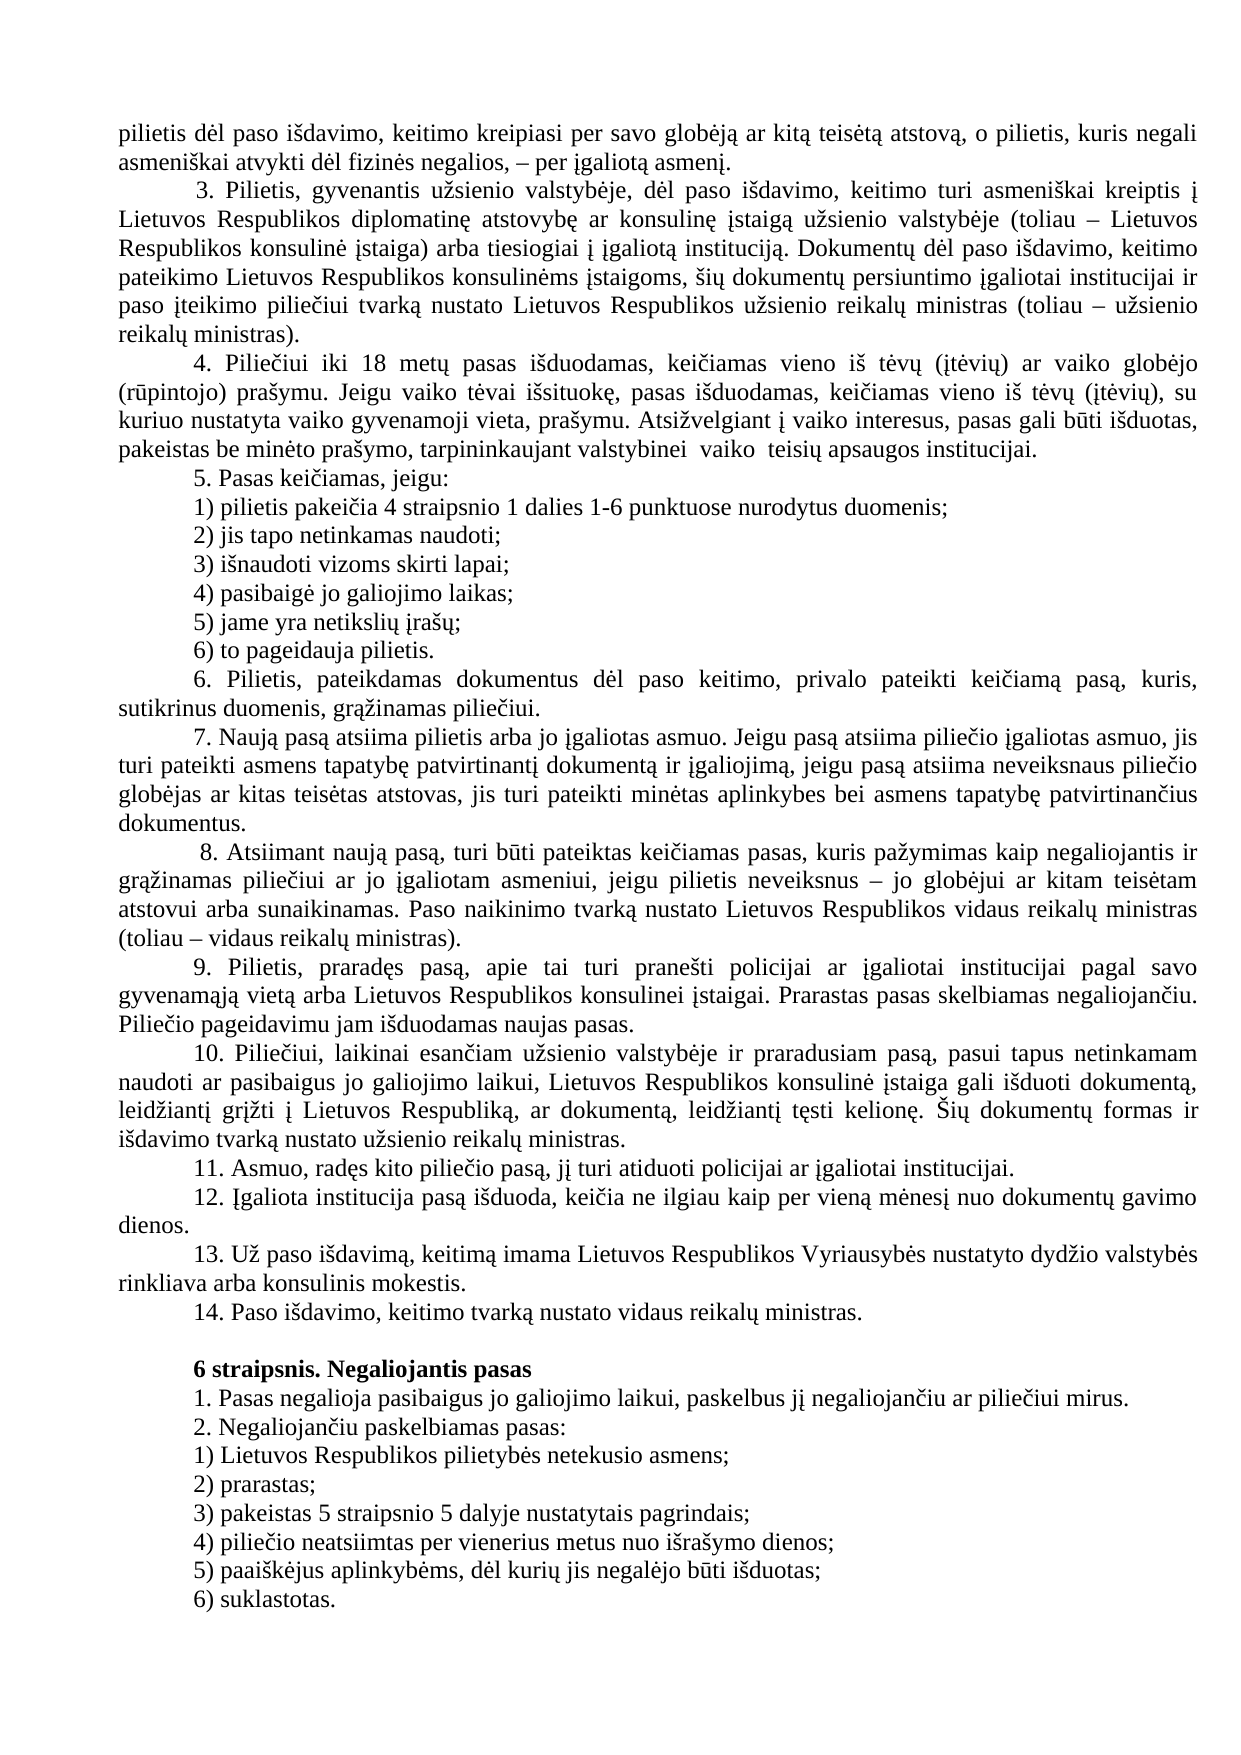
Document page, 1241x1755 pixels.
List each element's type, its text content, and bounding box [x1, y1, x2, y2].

text 1) pilietis pakeičia 4 straipsnio 1 dalies 1-6 punktuose nurodytus duomenis; [118, 492, 1199, 521]
text pilietis dėl paso išdavimo, keitimo kreipiasi per savo globėją ar kitą teisėtą atstovą, o pilietis, kuris negali asmeniškai atvykti dėl fizinės negalios, – per įgaliotą asmenį. [118, 118, 1199, 176]
text 10. Piliečiui, laikinai esančiam užsienio valstybėje ir praradusiam pasą, pasui tapus netinkamam naudoti ar pasibaigus jo galiojimo laikui, Lietuvos Respublikos konsulinė įstaiga gali išduoti dokumentą, leidžiantį grįžti į Lietuvos Respubliką, ar dokumentą, leidžiantį tęsti kelionę. Šių dokumentų formas ir išdavimo tvarką nustato užsienio reikalų ministras. [118, 1038, 1199, 1153]
text 1) Lietuvos Respublikos pilietybės netekusio asmens; [118, 1441, 1199, 1469]
text 9. Pilietis, praradęs pasą, apie tai turi pranešti policijai ar įgaliotai institucijai pagal savo gyvenamąją vietą arba Lietuvos Respublikos konsulinei įstaigai. Prarastas pasas skelbiamas negaliojančiu. Piliečio pageidavimu jam išduodamas naujas pasas. [118, 952, 1199, 1038]
text 4) piliečio neatsiimtas per vienerius metus nuo išrašymo dienos; [118, 1527, 1199, 1556]
text 4) pasibaigė jo galiojimo laikas; [118, 578, 1199, 607]
text 2) jis tapo netinkamas naudoti; [118, 521, 1199, 549]
text 8. Atsiimant naują pasą, turi būti pateiktas keičiamas pasas, kuris pažymimas kaip negaliojantis ir grąžinamas piliečiui ar jo įgaliotam asmeniui, jeigu pilietis neveiksnus – jo globėjui ar kitam teisėtam atstovui arba sunaikinamas. Paso naikinimo tvarką nustato Lietuvos Respublikos vidaus reikalų ministras (toliau – vidaus reikalų ministras). [118, 837, 1199, 952]
text 13. Už paso išdavimą, keitimą imama Lietuvos Respublikos Vyriausybės nustatyto dydžio valstybės rinkliava arba konsulinis mokestis. [118, 1239, 1199, 1297]
text 12. Įgaliota institucija pasą išduoda, keičia ne ilgiau kaip per vieną mėnesį nuo dokumentų gavimo dienos. [118, 1182, 1199, 1239]
text 1. Pasas negalioja pasibaigus jo galiojimo laikui, paskelbus jį negaliojančiu ar piliečiui mirus. [118, 1383, 1199, 1412]
text 4. Piliečiui iki 18 metų pasas išduodamas, keičiamas vieno iš tėvų (įtėvių) ar vaiko globėjo (rūpintojo) prašymu. Jeigu vaiko tėvai išsituokę, pasas išduodamas, keičiamas vieno iš tėvų (įtėvių), su kuriuo nustatyta vaiko gyvenamoji vieta, prašymu. Atsižvelgiant į vaiko interesus, pasas gali būti išduotas, pakeistas be minėto prašymo, tarpininkaujant valstybinei vaiko teisių apsaugos institucijai. [118, 348, 1199, 463]
text 6) suklastotas. [118, 1584, 1199, 1613]
text 3. Pilietis, gyvenantis užsienio valstybėje, dėl paso išdavimo, keitimo turi asmeniškai kreiptis į Lietuvos Respublikos diplomatinę atstovybę ar konsulinę įstaigą užsienio valstybėje (toliau – Lietuvos Respublikos konsulinė įstaiga) arba tiesiogiai į įgaliotą instituciją. Dokumentų dėl paso išdavimo, keitimo pateikimo Lietuvos Respublikos konsulinėms įstaigoms, šių dokumentų persiuntimo įgaliotai institucijai ir paso įteikimo piliečiui tvarką nustato Lietuvos Respublikos užsienio reikalų ministras (toliau – užsienio reikalų ministras). [118, 176, 1199, 348]
text 14. Paso išdavimo, keitimo tvarką nustato vidaus reikalų ministras. [118, 1297, 1199, 1326]
text 6) to pageidauja pilietis. [118, 636, 1199, 664]
text 5) jame yra netikslių įrašų; [118, 607, 1199, 636]
text 5) paaiškėjus aplinkybėms, dėl kurių jis negalėjo būti išduotas; [118, 1556, 1199, 1584]
text 6. Pilietis, pateikdamas dokumentus dėl paso keitimo, privalo pateikti keičiamą pasą, kuris, sutikrinus duomenis, grąžinamas piliečiui. [118, 664, 1199, 722]
text 7. Naują pasą atsiima pilietis arba jo įgaliotas asmuo. Jeigu pasą atsiima piliečio įgaliotas asmuo, jis turi pateikti asmens tapatybę patvirtinantį dokumentą ir įgaliojimą, jeigu pasą atsiima neveiksnaus piliečio globėjas ar kitas teisėtas atstovas, jis turi pateikti minėtas aplinkybes bei asmens tapatybę patvirtinančius dokumentus. [118, 722, 1199, 837]
text 3) pakeistas 5 straipsnio 5 dalyje nustatytais pagrindais; [118, 1498, 1199, 1527]
text 5. Pasas keičiamas, jeigu: [118, 463, 1199, 492]
text 11. Asmuo, radęs kito piliečio pasą, jį turi atiduoti policijai ar įgaliotai institucijai. [118, 1153, 1199, 1182]
text 3) išnaudoti vizoms skirti lapai; [118, 549, 1199, 578]
text 2) prarastas; [118, 1469, 1199, 1498]
text 6 straipsnis. Negaliojantis pasas [118, 1354, 1199, 1383]
text 2. Negaliojančiu paskelbiamas pasas: [118, 1412, 1199, 1441]
